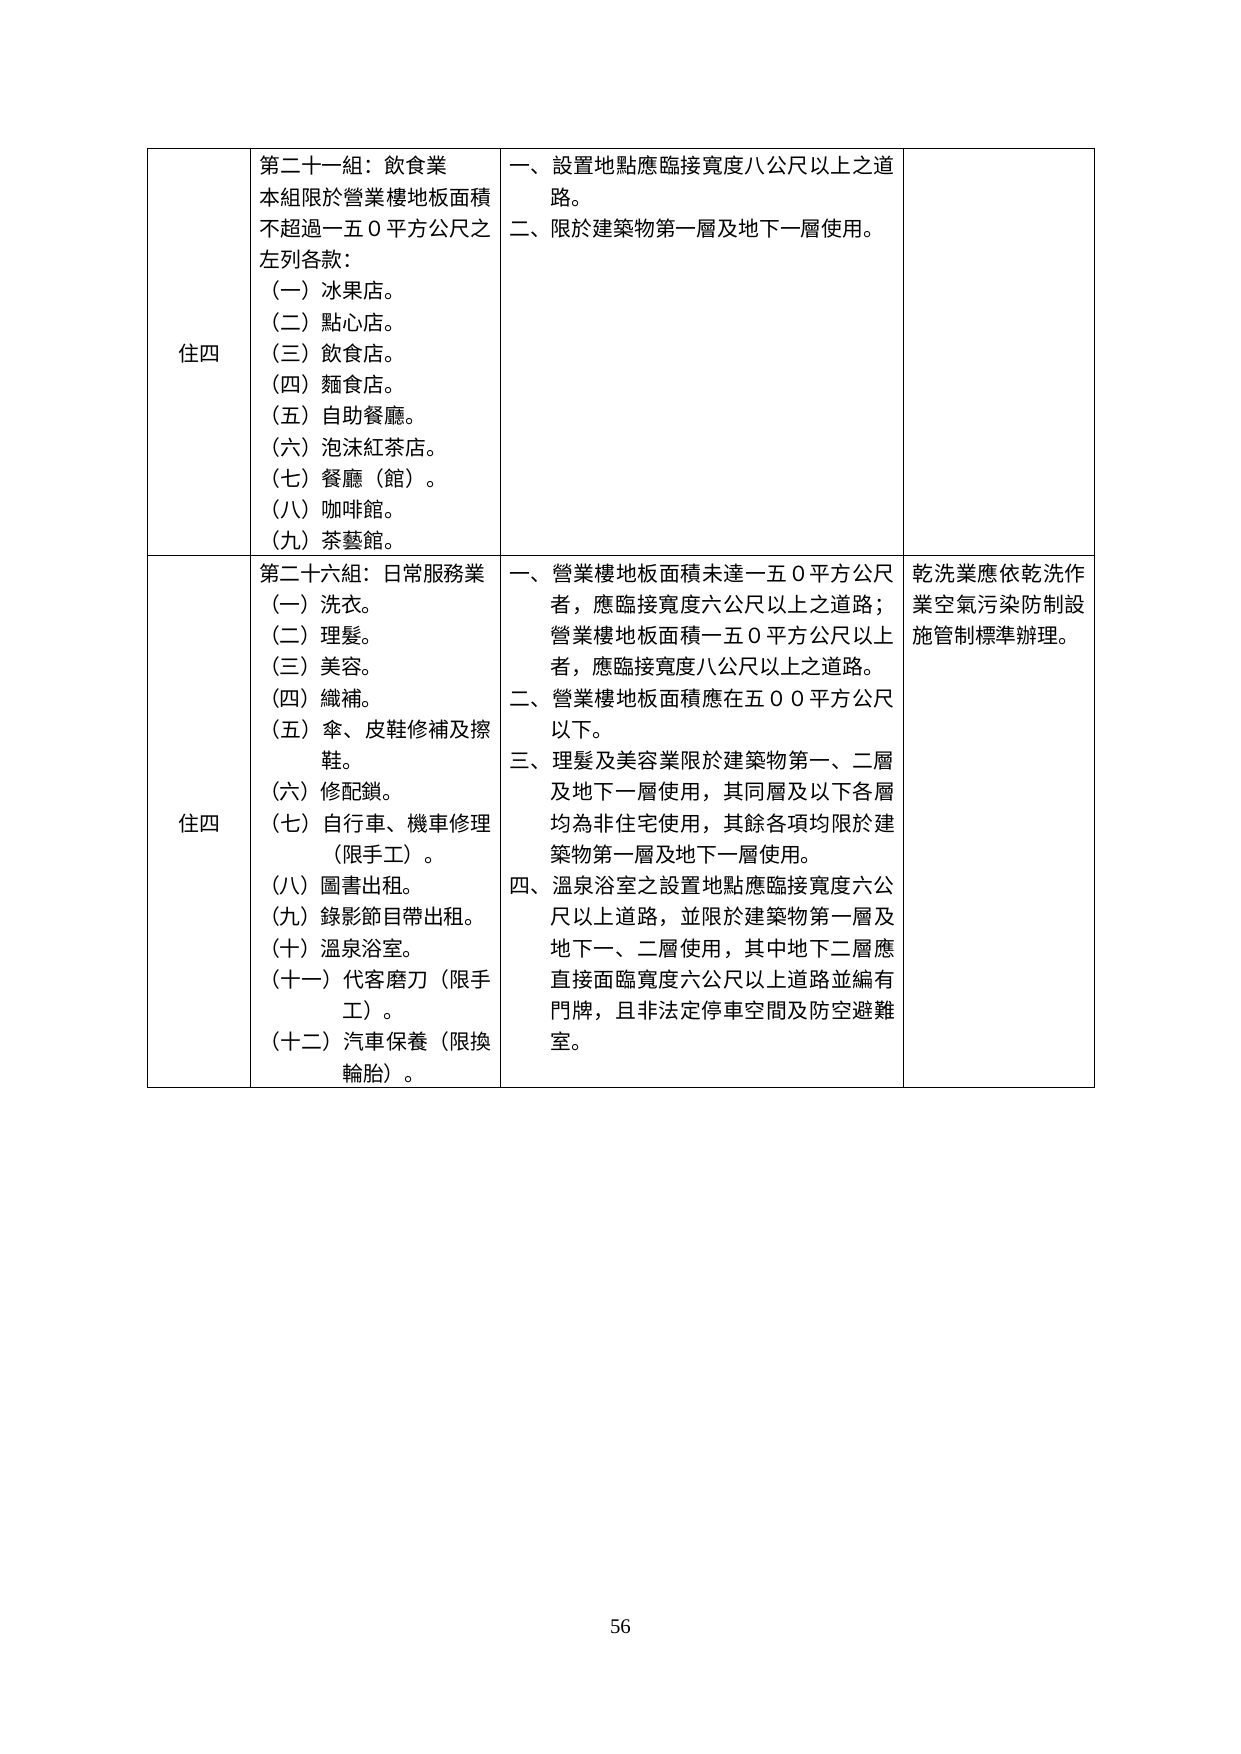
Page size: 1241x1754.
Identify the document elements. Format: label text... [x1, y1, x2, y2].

table_cell 第二十六組：日常服務業 （一）洗衣。 （二）理髮。 （三）美容。 （四）織補。 （五）傘、皮鞋修補及擦鞋。 （六）修配鎖。 （七）自行車、機車修理（限手工）。 （八）圖書出租。 （九）錄影節目帶出租。 （十）溫泉浴室。 （十一）代客磨刀（限手工）。 （十二）汽車保養（限換輪胎）。 [251, 556, 500, 1087]
table_cell 一、設置地點應臨接寬度八公尺以上之道路。 二、限於建築物第一層及地下一層使用。 [501, 149, 903, 555]
table_cell 乾洗業應依乾洗作業空氣污染防制設施管制標準辦理。 [904, 556, 1094, 1087]
table_cell 住四 [148, 556, 250, 1087]
table_cell 第二十一組：飲食業 本組限於營業樓地板面積不超過一五０平方公尺之左列各款： （一）冰果店。 （二）點心店。 （三）飲食店。 （四）麵食店。 （五）自助餐廳。 （六）泡沫紅茶店。 （七）餐廳（館）。 （八）咖啡館。 （九）茶藝館。 [251, 149, 500, 555]
table_cell 一、營業樓地板面積未達一五０平方公尺者，應臨接寬度六公尺以上之道路；營業樓地板面積一五０平方公尺以上者，應臨接寬度八公尺以上之道路。 二、營業樓地板面積應在五００平方公尺以下。 三、理髮及美容業限於建築物第一、二層及地下一層使用，其同層及以下各層均為非住宅使用，其餘各項均限於建築物第一層及地下一層使用。 四、溫泉浴室之設置地點應臨接寬度六公尺以上道路，並限於建築物第一層及地下一、二層使用，其中地下二層應直接面臨寬度六公尺以上道路並編有門牌，且非法定停車空間及防空避難室。 [501, 556, 903, 1087]
table_cell [904, 149, 1094, 555]
table_cell 住四 [148, 149, 250, 555]
